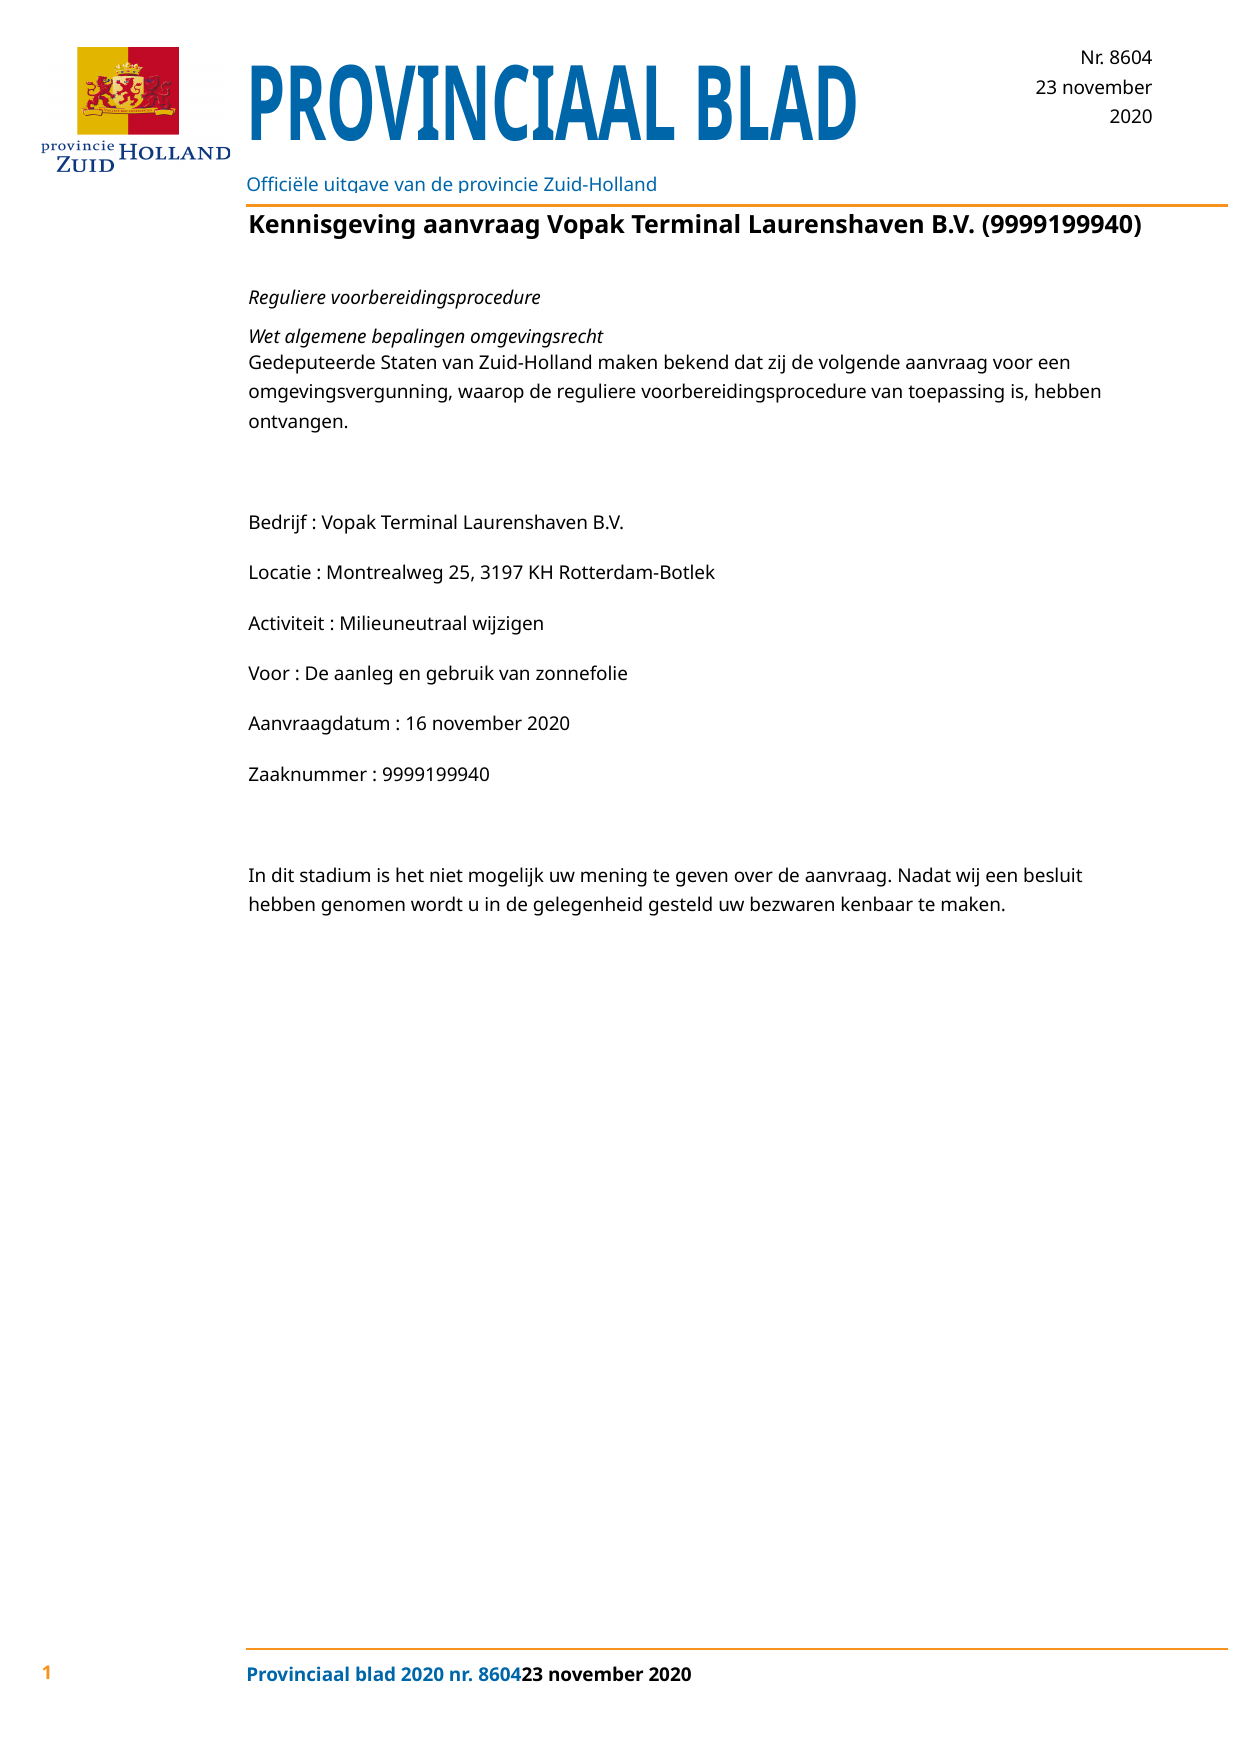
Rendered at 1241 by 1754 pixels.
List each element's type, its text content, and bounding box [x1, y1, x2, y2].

text Activiteit : Milieuneutraal wijzigen [248, 610, 1152, 635]
text Aanvraagdatum : 16 november 2020 [248, 711, 1152, 736]
text In dit stadium is het niet mogelijk uw mening te geven over de aanvraag. Nadat wij een besluit hebben genomen wordt u in de gelegenheid gesteld uw bezwaren kenbaar te maken. [248, 862, 1152, 917]
text Locatie : Montrealweg 25, 3197 KH Rotterdam-Botlek [248, 559, 1152, 585]
text Kennisgeving aanvraag Vopak Terminal Laurenshaven B.V. (9999199940) [248, 207, 1152, 241]
text Voor : De aanleg en gebruik van zonnefolie [248, 660, 1152, 686]
text Bedrijf : Vopak Terminal Laurenshaven B.V. [248, 509, 1152, 534]
text Zaaknummer : 9999199940 [248, 761, 1152, 787]
text Gedeputeerde Staten van Zuid-Holland maken bekend dat zij de volgende aanvraag voor een omgevingsvergunning, waarop de reguliere voorbereidingsprocedure van toepassing is, hebben ontvangen. [248, 349, 1152, 434]
picture [41, 47, 231, 172]
text Reguliere voorbereidingsprocedure [248, 284, 1152, 309]
text Wet algemene bepalingen omgevingsrecht [248, 323, 1152, 349]
